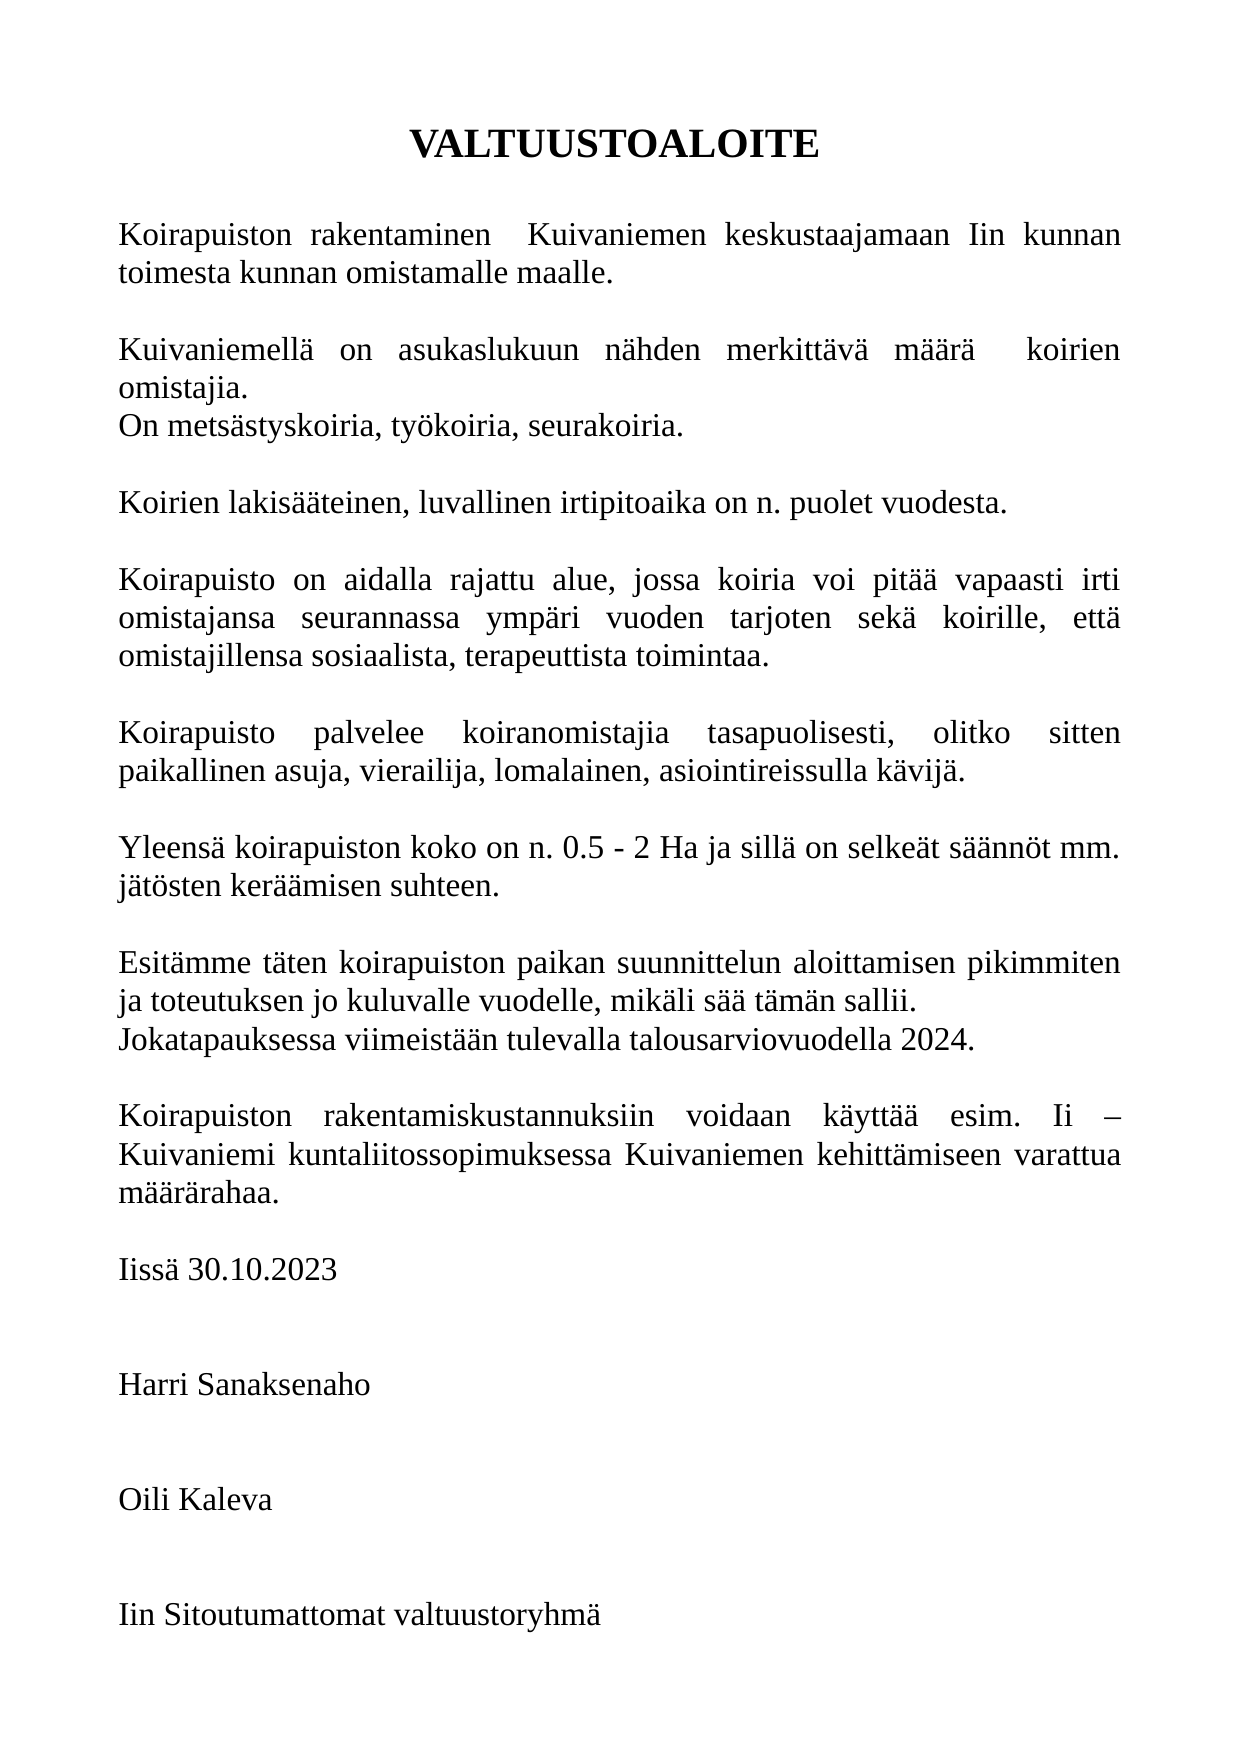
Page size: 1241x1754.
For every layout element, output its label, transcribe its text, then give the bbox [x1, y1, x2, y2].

text Oili Kaleva [118, 1479, 1122, 1517]
text Koirapuisto palvelee koiranomistajia tasapuolisesti, olitko sitten paikallinen asuja, vierailija, lomalainen, asiointireissulla kävijä. [118, 712, 1122, 789]
text Koirapuisto on aidalla rajattu alue, jossa koiria voi pitää vapaasti irti omistajansa seurannassa ympäri vuoden tarjoten sekä koirille, että omistajillensa sosiaalista, terapeuttista toimintaa. [118, 559, 1122, 674]
text Yleensä koirapuiston koko on n. 0.5 - 2 Ha ja sillä on selkeät säännöt mm. jätösten keräämisen suhteen. [118, 827, 1122, 904]
text On metsästyskoiria, työkoiria, seurakoiria. [118, 406, 1122, 444]
text Esitämme täten koirapuiston paikan suunnittelun aloittamisen pikimmiten ja toteutuksen jo kuluvalle vuodelle, mikäli sää tämän sallii. [118, 942, 1122, 1019]
text VALTUUSTOALOITE [118, 118, 1122, 166]
text Koirapuiston rakentaminen Kuivaniemen keskustaajamaan Iin kunnan toimesta kunnan omistamalle maalle. [118, 214, 1122, 291]
text Iin Sitoutumattomat valtuustoryhmä [118, 1594, 1122, 1632]
text Harri Sanaksenaho [118, 1364, 1122, 1402]
text Jokatapauksessa viimeistään tulevalla talousarviovuodella 2024. [118, 1019, 1122, 1057]
text Kuivaniemellä on asukaslukuun nähden merkittävä määrä koirien omistajia. [118, 329, 1122, 406]
text Koirapuiston rakentamiskustannuksiin voidaan käyttää esim. Ii – Kuivaniemi kuntaliitossopimuksessa Kuivaniemen kehittämiseen varattua määrärahaa. [118, 1096, 1122, 1211]
text Iissä 30.10.2023 [118, 1249, 1122, 1287]
text Koirien lakisääteinen, luvallinen irtipitoaika on n. puolet vuodesta. [118, 482, 1122, 521]
